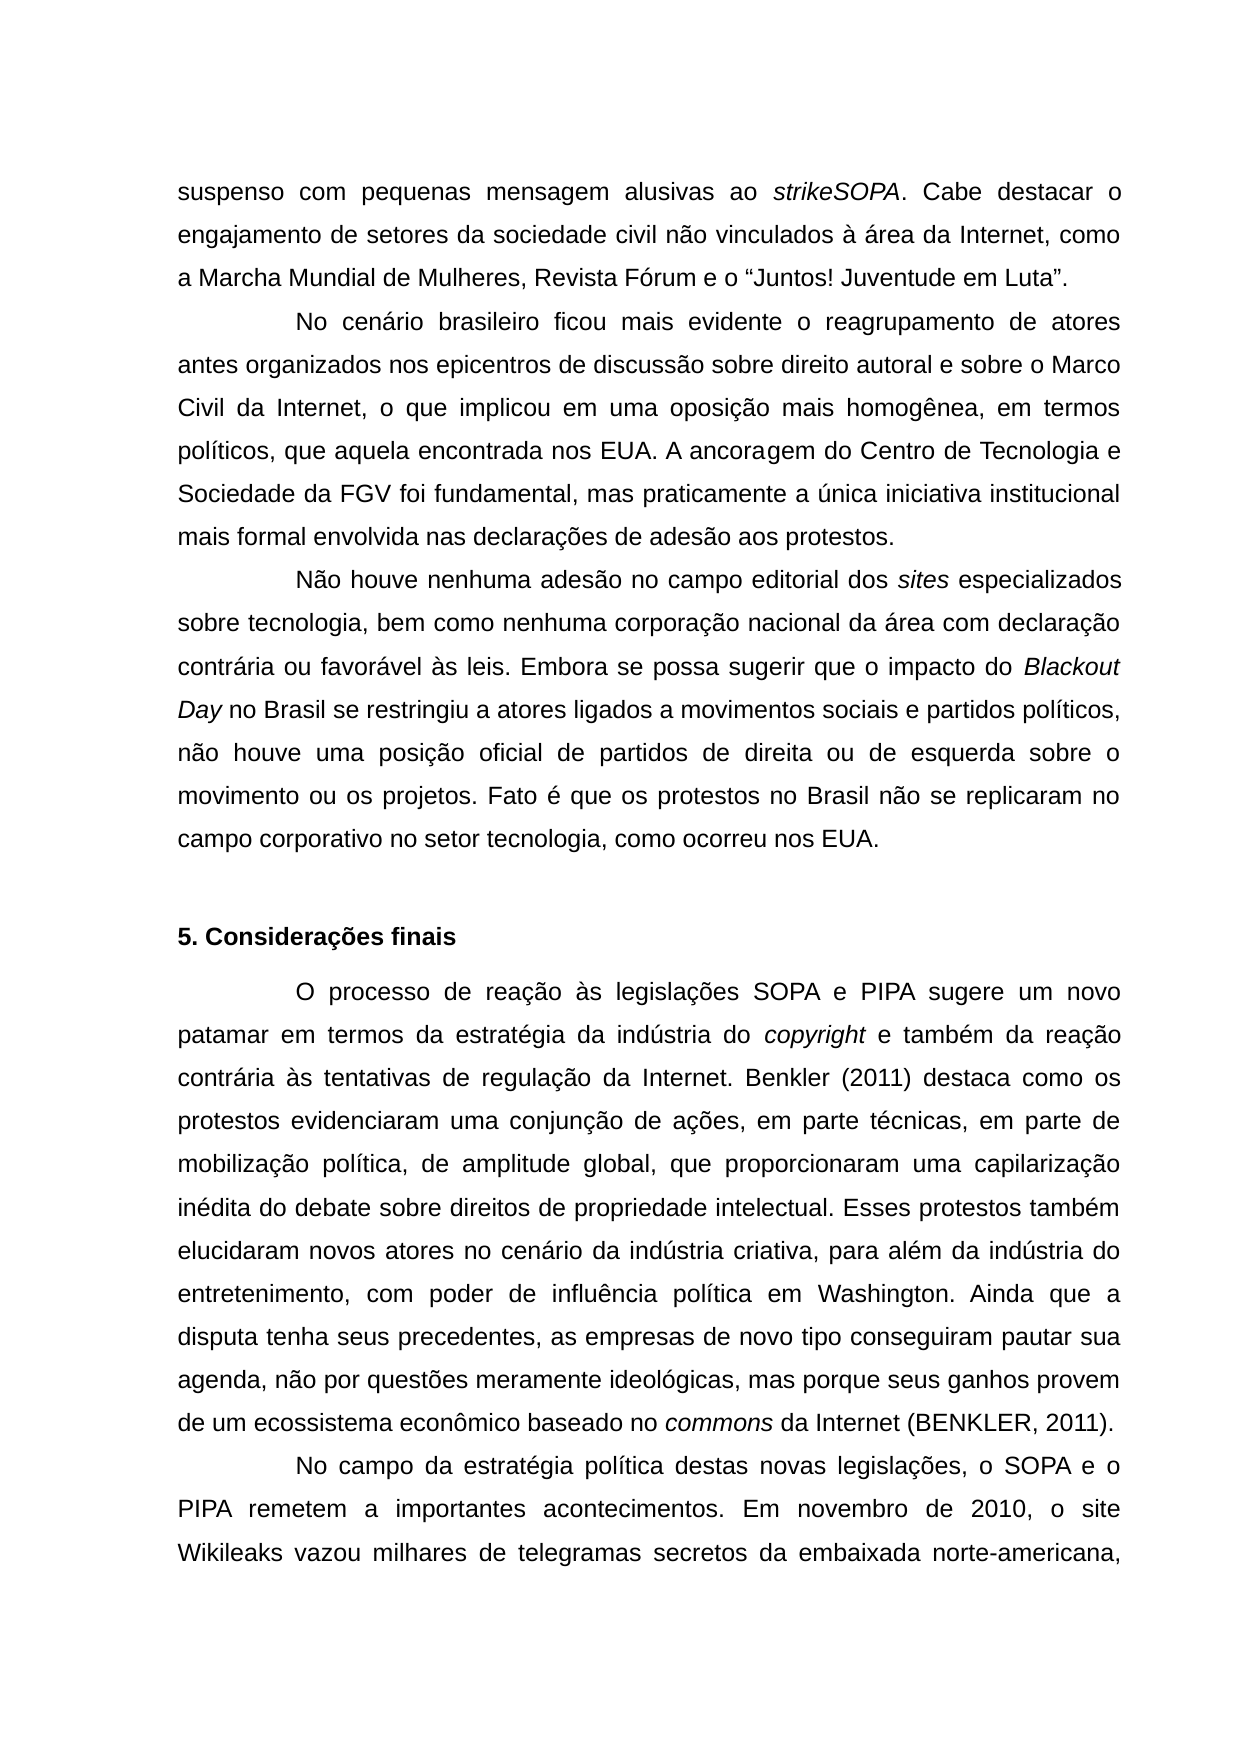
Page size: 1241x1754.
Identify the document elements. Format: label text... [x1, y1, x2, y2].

text O processo de reação às legislações SOPA e PIPA sugere um novo patamar em termos da estratégia da indústria do copyright e também da reação contrária às tentativas de regulação da Internet. Benkler (2011) destaca como os protestos evidenciaram uma conjunção de ações, em parte técnicas, em parte de mobilização política, de amplitude global, que proporcionaram uma capilarização inédita do debate sobre direitos de propriedade intelectual. Esses protestos também elucidaram novos atores no cenário da indústria criativa, para além da indústria do entretenimento, com poder de influência política em Washington. Ainda que a disputa tenha seus precedentes, as empresas de novo tipo conseguiram pautar sua agenda, não por questões meramente ideológicas, mas porque seus ganhos provem de um ecossistema econômico baseado no commons da Internet (BENKLER, 2011). [177, 977, 1122, 1437]
text suspenso com pequenas mensagem alusivas ao strikeSOPA. Cabe destacar o engajamento de setores da sociedade civil não vinculados à área da Internet, como a Marcha Mundial de Mulheres, Revista Fórum e o “Juntos! Juventude em Luta”. [177, 177, 1122, 292]
text 5. Considerações finais [177, 922, 1122, 951]
text No cenário brasileiro ficou mais evidente o reagrupamento de atores antes organizados nos epicentros de discussão sobre direito autoral e sobre o Marco Civil da Internet, o que implicou em uma oposição mais homogênea, em termos políticos, que aquela encontrada nos EUA. A ancoragem do Centro de Tecnologia e Sociedade da FGV foi fundamental, mas praticamente a única iniciativa institucional mais formal envolvida nas declarações de adesão aos protestos. [177, 307, 1122, 551]
